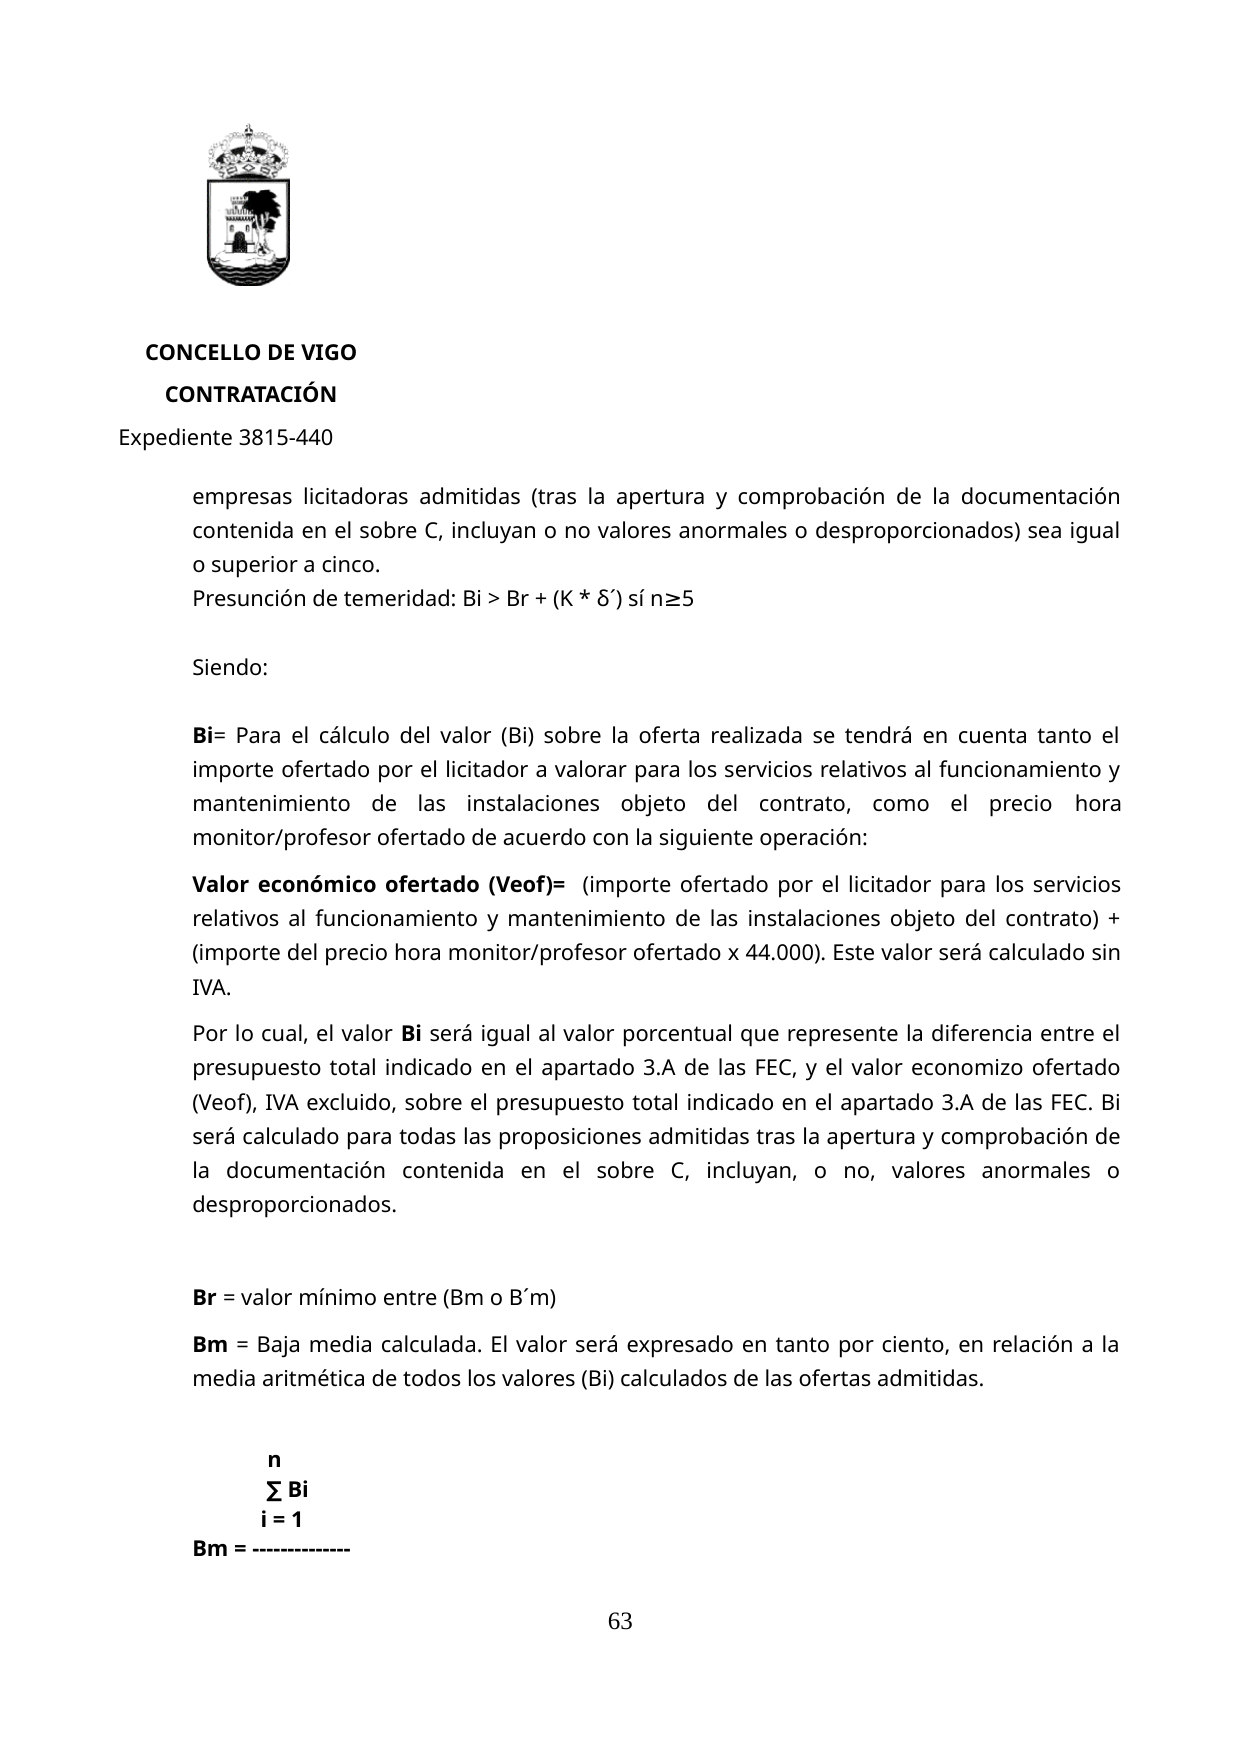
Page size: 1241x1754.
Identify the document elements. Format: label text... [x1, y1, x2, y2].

text i = 1 [192, 1504, 1122, 1533]
text Bm = -------------- [192, 1533, 1122, 1563]
text Por lo cual, el valor Bi será igual al valor porcentual que represente la diferencia entre el presupuesto total indicado en el apartado 3.A de las FEC, y el valor economizo ofertado (Veof), IVA excluido, sobre el presupuesto total indicado en el apartado 3.A de las FEC. Bi será calculado para todas las proposiciones admitidas tras la apertura y comprobación de la documentación contenida en el sobre C, incluyan, o no, valores anormales o desproporcionados. [192, 1018, 1122, 1219]
text Presunción de temeridad: Bi > Br + (K * δ´) sí n≥5 [192, 583, 1122, 613]
text Bm = Baja media calculada. El valor será expresado en tanto por ciento, en relación a la media aritmética de todos los valores (Bi) calculados de las ofertas admitidas. [192, 1329, 1122, 1393]
text Br = valor mínimo entre (Bm o B´m) [192, 1282, 1122, 1312]
text Valor económico ofertado (Veof)= (importe ofertado por el licitador para los servicios relativos al funcionamiento y mantenimiento de las instalaciones objeto del contrato) + (importe del precio hora monitor/profesor ofertado x 44.000). Este valor será calculado sin IVA. [192, 869, 1122, 1001]
text empresas licitadoras admitidas (tras la apertura y comprobación de la documentación contenida en el sobre C, incluyan o no valores anormales o desproporcionados) sea igual o superior a cinco. [192, 481, 1122, 579]
text Bi= Para el cálculo del valor (Bi) sobre la oferta realizada se tendrá en cuenta tanto el importe ofertado por el licitador a valorar para los servicios relativos al funcionamiento y mantenimiento de las instalaciones objeto del contrato, como el precio hora monitor/profesor ofertado de acuerdo con la siguiente operación: [192, 720, 1122, 852]
text Siendo: [192, 652, 1122, 681]
text ∑ Bi [192, 1474, 1122, 1504]
picture [206, 123, 290, 286]
text n [192, 1444, 1122, 1474]
